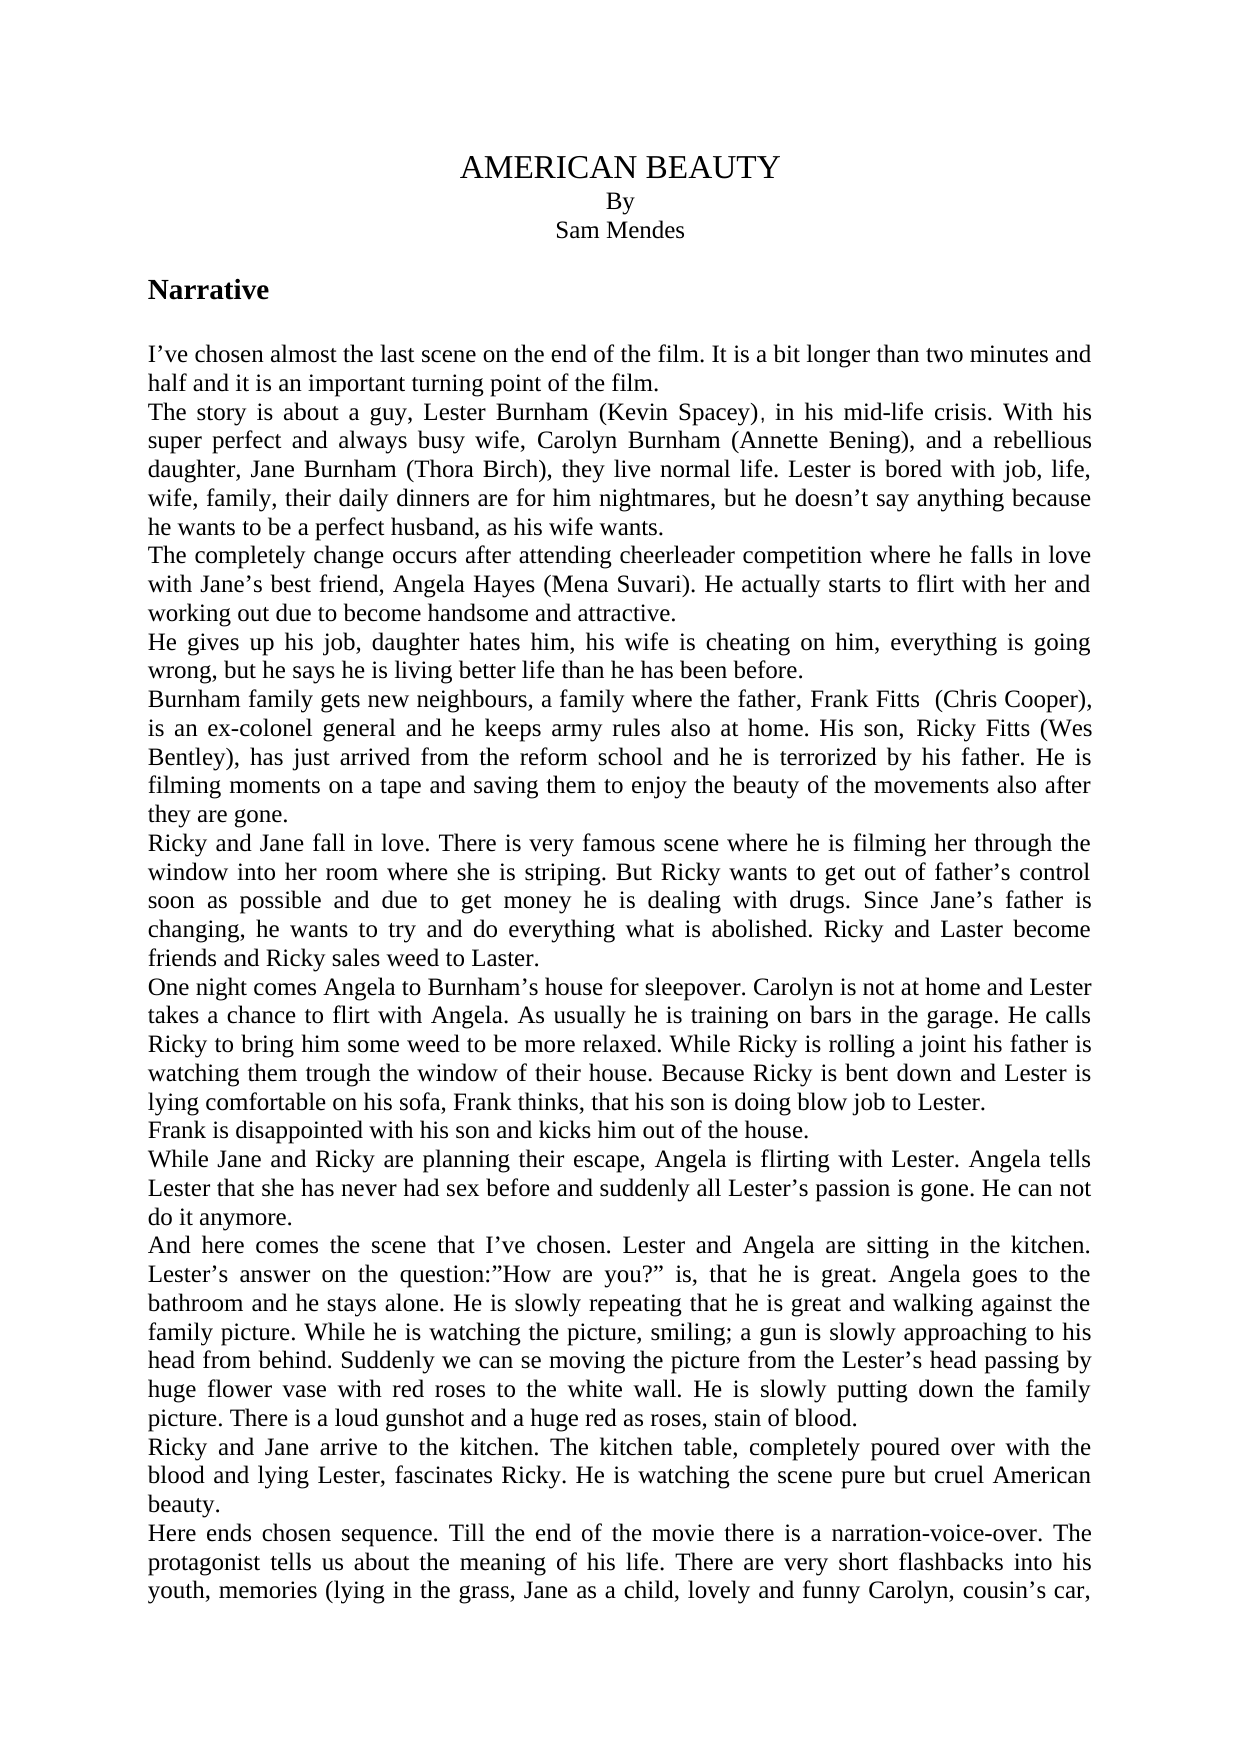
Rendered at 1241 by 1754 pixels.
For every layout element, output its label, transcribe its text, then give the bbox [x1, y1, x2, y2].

text Ricky and Jane arrive to the kitchen. The kitchen table, completely poured over with the blood and lying Lester, fascinates Ricky. He is watching the scene pure but cruel American beauty. [148, 1432, 1093, 1518]
text The completely change occurs after attending cheerleader competition where he falls in love with Jane’s best friend, Angela Hayes (Mena Suvari). He actually starts to flirt with her and working out due to become handsome and attractive. [148, 541, 1093, 627]
text By [148, 186, 1093, 215]
text And here comes the scene that I’ve chosen. Lester and Angela are sitting in the kitchen. Lester’s answer on the question:”How are you?” is, that he is great. Angela goes to the bathroom and he stays alone. He is slowly repeating that he is great and walking against the family picture. While he is watching the picture, smiling; a gun is slowly approaching to his head from behind. Suddenly we can se moving the picture from the Lester’s head passing by huge flower vase with red roses to the white wall. He is slowly putting down the family picture. There is a loud gunshot and a huge red as roses, stain of blood. [148, 1231, 1093, 1432]
text Frank is disappointed with his son and kicks him out of the house. [148, 1116, 1093, 1144]
text Sam Mendes [148, 215, 1093, 243]
text While Jane and Ricky are planning their escape, Angela is flirting with Lester. Angela tells Lester that she has never had sex before and suddenly all Lester’s passion is gone. He can not do it anymore. [148, 1144, 1093, 1231]
text Here ends chosen sequence. Till the end of the movie there is a narration-voice-over. The protagonist tells us about the meaning of his life. There are very short flashbacks into his youth, memories (lying in the grass, Jane as a child, lovely and funny Carolyn, cousin’s car, [148, 1518, 1093, 1604]
text Burnham family gets new neighbours, a family where the father, Frank Fitts (Chris Cooper), is an ex-colonel general and he keeps army rules also at home. His son, Ricky Fitts (Wes Bentley), has just arrived from the reform school and he is terrorized by his father. He is filming moments on a tape and saving them to enjoy the beauty of the movements also after they are gone. [148, 684, 1093, 828]
text Ricky and Jane fall in love. There is very famous scene where he is filming her through the window into her room where she is striping. But Ricky wants to get out of father’s control soon as possible and due to get money he is dealing with drugs. Since Jane’s father is changing, he wants to try and do everything what is abolished. Ricky and Laster become friends and Ricky sales weed to Laster. [148, 828, 1093, 972]
text He gives up his job, daughter hates him, his wife is cheating on him, everything is going wrong, but he says he is living better life than he has been before. [148, 627, 1093, 684]
text I’ve chosen almost the last scene on the end of the film. It is a bit longer than two minutes and half and it is an important turning point of the film. [148, 339, 1093, 397]
text One night comes Angela to Burnham’s house for sleepover. Carolyn is not at home and Lester takes a chance to flirt with Angela. As usually he is training on bars in the garage. He calls Ricky to bring him some weed to be more relaxed. While Ricky is rolling a joint his father is watching them trough the window of their house. Because Ricky is bent down and Lester is lying comfortable on his sofa, Frank thinks, that his son is doing blow job to Lester. [148, 972, 1093, 1116]
text Narrative [148, 272, 1093, 306]
text AMERICAN BEAUTY [148, 148, 1093, 186]
text The story is about a guy, Lester Burnham (Kevin Spacey), in his mid-life crisis. With his super perfect and always busy wife, Carolyn Burnham (Annette Bening), and a rebellious daughter, Jane Burnham (Thora Birch), they live normal life. Lester is bored with job, life, wife, family, their daily dinners are for him nightmares, but he doesn’t say anything because he wants to be a perfect husband, as his wife wants. [148, 397, 1093, 541]
